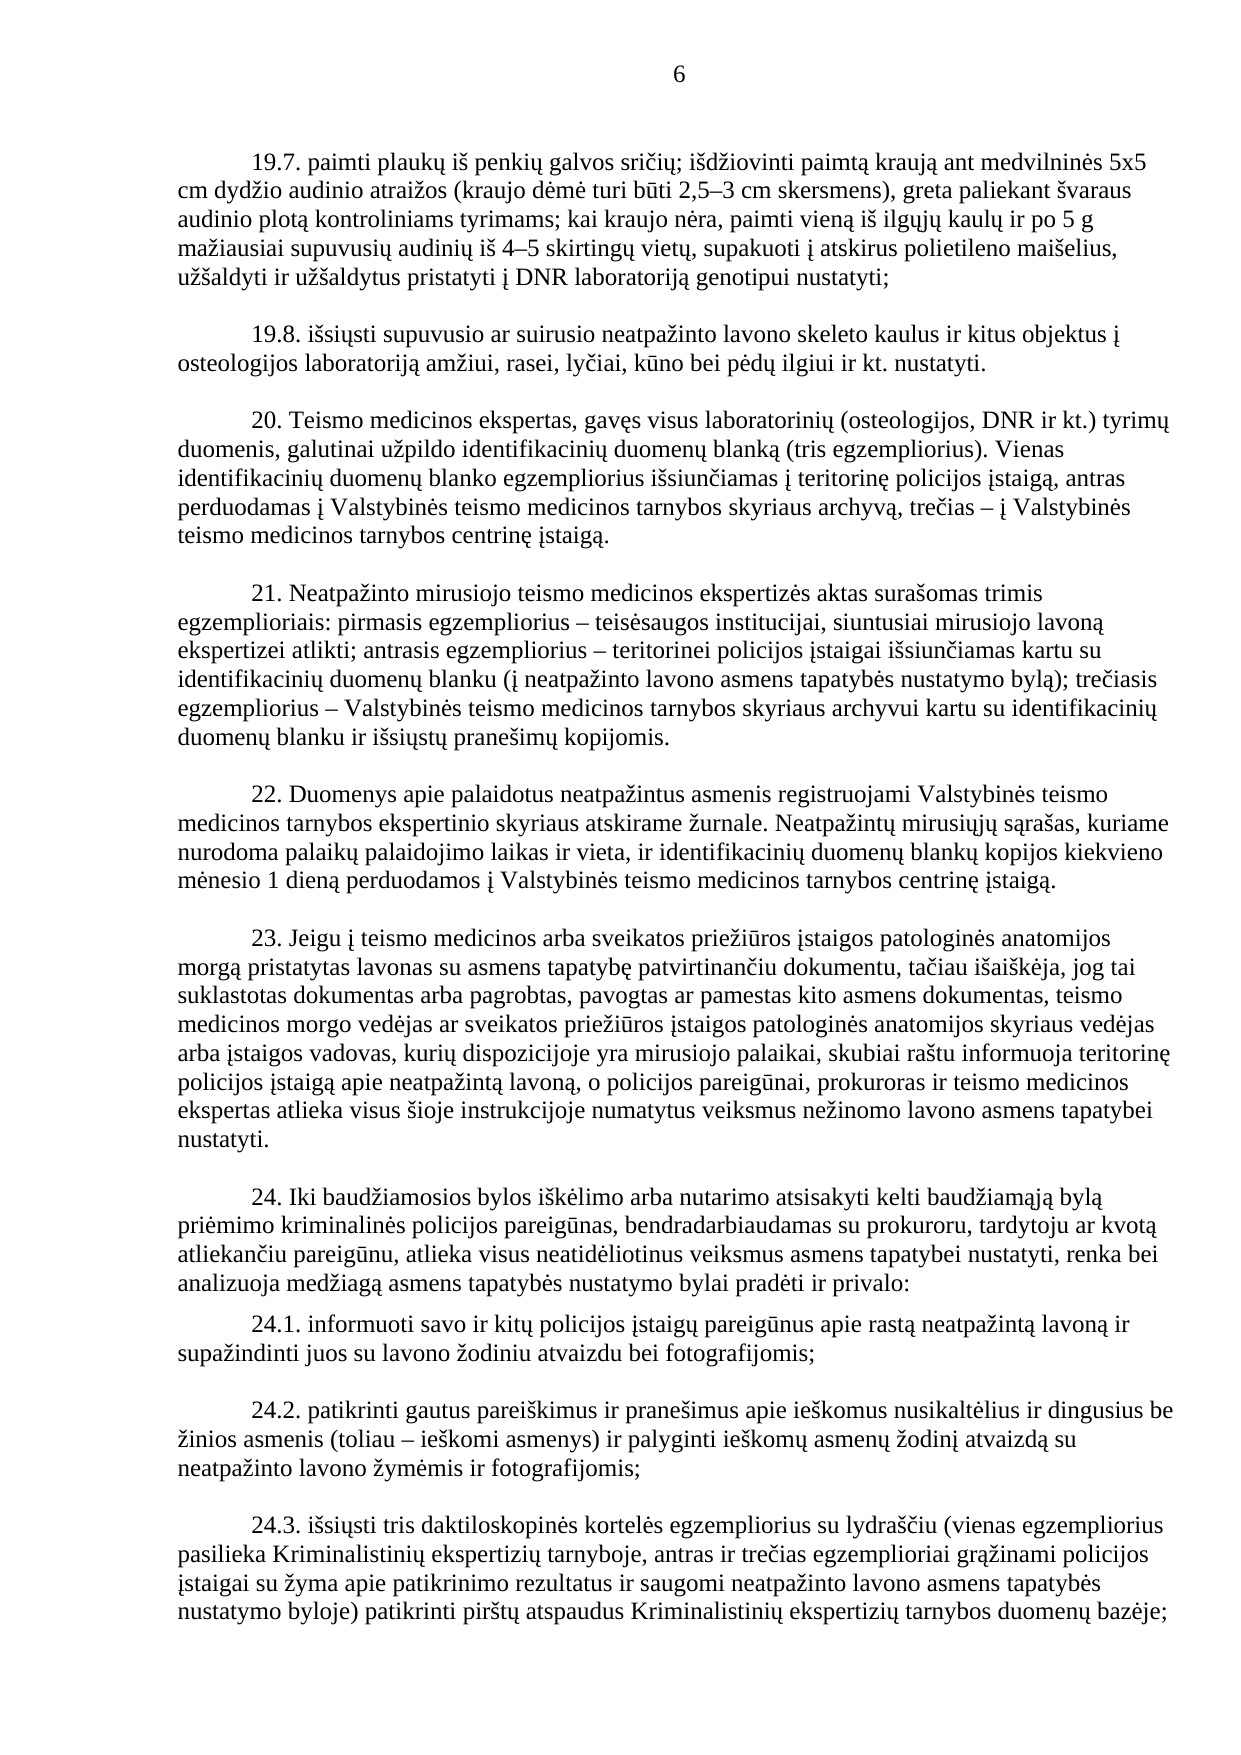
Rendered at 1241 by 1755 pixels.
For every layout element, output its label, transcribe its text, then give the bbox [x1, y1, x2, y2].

text 19.7. paimti plaukų iš penkių galvos sričių; išdžiovinti paimtą kraują ant medvilninės 5x5 cm dydžio audinio atraižos (kraujo dėmė turi būti 2,5–3 cm skersmens), greta paliekant švaraus audinio plotą kontroliniams tyrimams; kai kraujo nėra, paimti vieną iš ilgųjų kaulų ir po 5 g mažiausiai supuvusių audinių iš 4–5 skirtingų vietų, supakuoti į atskirus polietileno maišelius, užšaldyti ir užšaldytus pristatyti į DNR laboratoriją genotipui nustatyti; [177, 147, 1181, 291]
text 23. Jeigu į teismo medicinos arba sveikatos priežiūros įstaigos patologinės anatomijos morgą pristatytas lavonas su asmens tapatybę patvirtinančiu dokumentu, tačiau išaiškėja, jog tai suklastotas dokumentas arba pagrobtas, pavogtas ar pamestas kito asmens dokumentas, teismo medicinos morgo vedėjas ar sveikatos priežiūros įstaigos patologinės anatomijos skyriaus vedėjas arba įstaigos vadovas, kurių dispozicijoje yra mirusiojo palaikai, skubiai raštu informuoja teritorinę policijos įstaigą apie neatpažintą lavoną, o policijos pareigūnai, prokuroras ir teismo medicinos ekspertas atlieka visus šioje instrukcijoje numatytus veiksmus nežinomo lavono asmens tapatybei nustatyti. [177, 923, 1181, 1153]
text 22. Duomenys apie palaidotus neatpažintus asmenis registruojami Valstybinės teismo medicinos tarnybos ekspertinio skyriaus atskirame žurnale. Neatpažintų mirusiųjų sąrašas, kuriame nurodoma palaikų palaidojimo laikas ir vieta, ir identifikacinių duomenų blankų kopijos kiekvieno mėnesio 1 dieną perduodamos į Valstybinės teismo medicinos tarnybos centrinę įstaigą. [177, 779, 1181, 894]
text 24.3. išsiųsti tris daktiloskopinės kortelės egzempliorius su lydraščiu (vienas egzempliorius pasilieka Kriminalistinių ekspertizių tarnyboje, antras ir trečias egzemplioriai grąžinami policijos įstaigai su žyma apie patikrinimo rezultatus ir saugomi neatpažinto lavono asmens tapatybės nustatymo byloje) patikrinti pirštų atspaudus Kriminalistinių ekspertizių tarnybos duomenų bazėje; [177, 1510, 1181, 1625]
text 21. Neatpažinto mirusiojo teismo medicinos ekspertizės aktas surašomas trimis egzemplioriais: pirmasis egzempliorius – teisėsaugos institucijai, siuntusiai mirusiojo lavoną ekspertizei atlikti; antrasis egzempliorius – teritorinei policijos įstaigai išsiunčiamas kartu su identifikacinių duomenų blanku (į neatpažinto lavono asmens tapatybės nustatymo bylą); trečiasis egzempliorius – Valstybinės teismo medicinos tarnybos skyriaus archyvui kartu su identifikacinių duomenų blanku ir išsiųstų pranešimų kopijomis. [177, 578, 1181, 751]
text 19.8. išsiųsti supuvusio ar suirusio neatpažinto lavono skeleto kaulus ir kitus objektus į osteologijos laboratoriją amžiui, rasei, lyčiai, kūno bei pėdų ilgiui ir kt. nustatyti. [177, 319, 1181, 377]
text 24.1. informuoti savo ir kitų policijos įstaigų pareigūnus apie rastą neatpažintą lavoną ir supažindinti juos su lavono žodiniu atvaizdu bei fotografijomis; [177, 1309, 1181, 1366]
text 24. Iki baudžiamosios bylos iškėlimo arba nutarimo atsisakyti kelti baudžiamąją bylą priėmimo kriminalinės policijos pareigūnas, bendradarbiaudamas su prokuroru, tardytoju ar kvotą atliekančiu pareigūnu, atlieka visus neatidėliotinus veiksmus asmens tapatybei nustatyti, renka bei analizuoja medžiagą asmens tapatybės nustatymo bylai pradėti ir privalo: [177, 1182, 1181, 1297]
text 24.2. patikrinti gautus pareiškimus ir pranešimus apie ieškomus nusikaltėlius ir dingusius be žinios asmenis (toliau – ieškomi asmenys) ir palyginti ieškomų asmenų žodinį atvaizdą su neatpažinto lavono žymėmis ir fotografijomis; [177, 1395, 1181, 1481]
text 20. Teismo medicinos ekspertas, gavęs visus laboratorinių (osteologijos, DNR ir kt.) tyrimų duomenis, galutinai užpildo identifikacinių duomenų blanką (tris egzempliorius). Vienas identifikacinių duomenų blanko egzempliorius išsiunčiamas į teritorinę policijos įstaigą, antras perduodamas į Valstybinės teismo medicinos tarnybos skyriaus archyvą, trečias – į Valstybinės teismo medicinos tarnybos centrinę įstaigą. [177, 406, 1181, 549]
